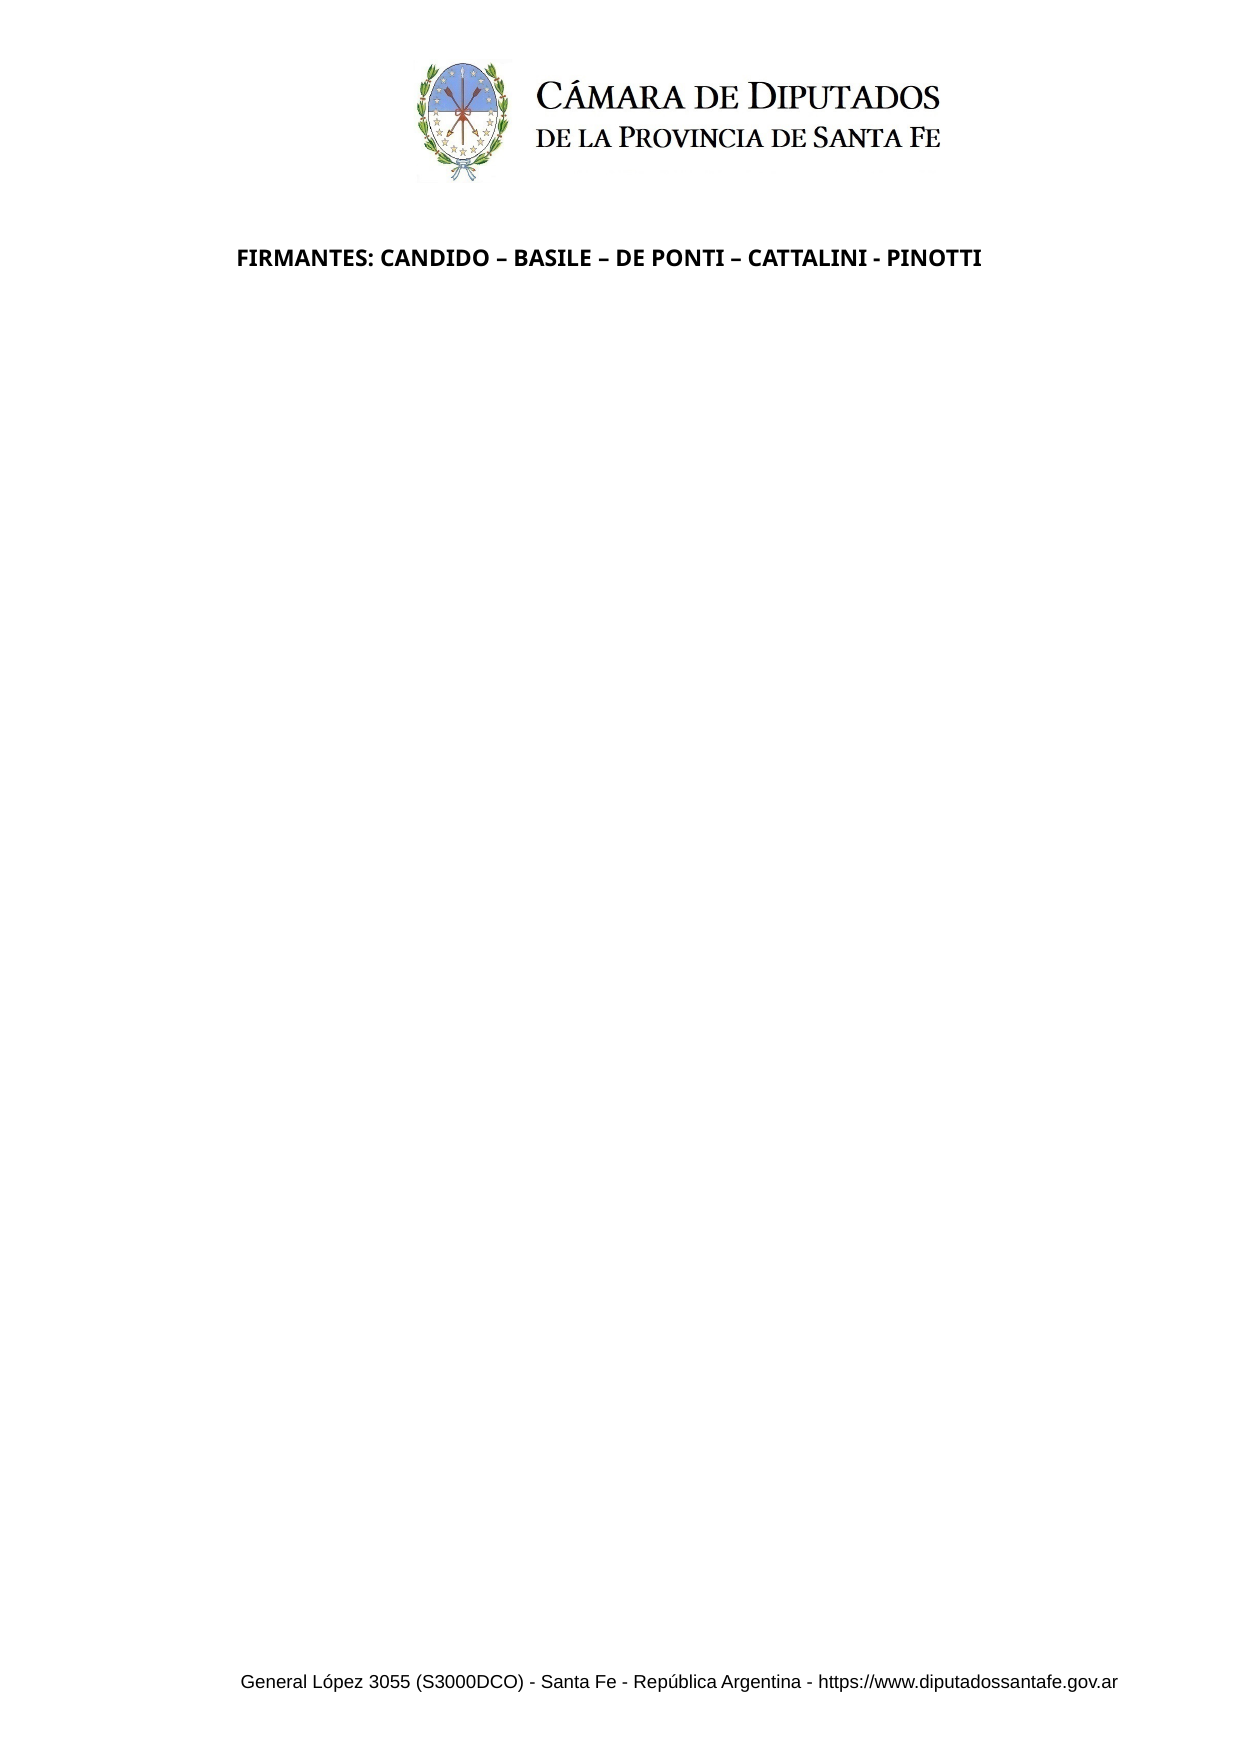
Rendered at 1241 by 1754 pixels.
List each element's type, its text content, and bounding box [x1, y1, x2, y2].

text FIRMANTES: CANDIDO – BASILE – DE PONTI – CATTALINI - PINOTTI [236, 242, 1122, 273]
picture [413, 59, 945, 183]
